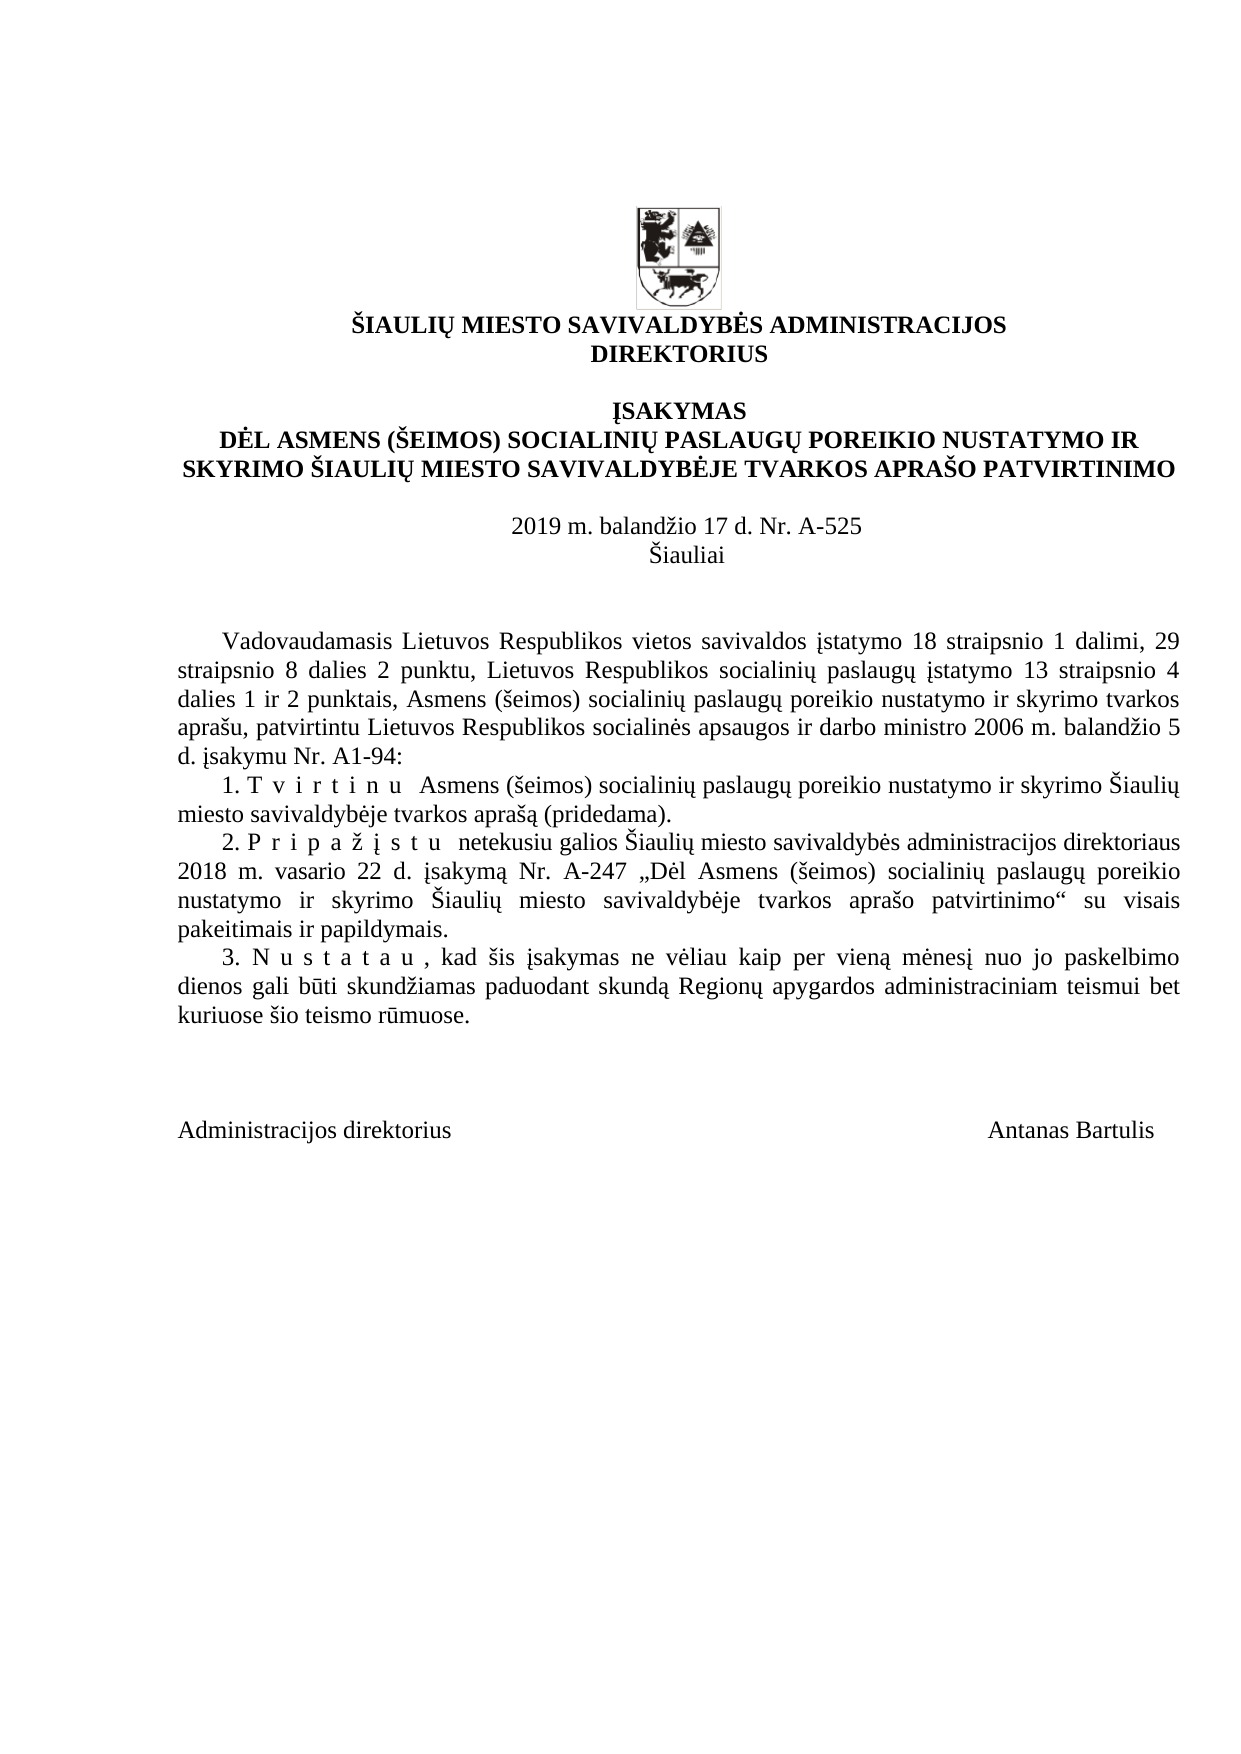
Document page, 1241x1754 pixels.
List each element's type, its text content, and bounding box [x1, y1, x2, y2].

text 2019 m. balandžio 17 d. Nr. A-525 [192, 511, 1181, 540]
text DĖL ASMENS (ŠEIMOS) SOCIALINIŲ PASLAUGŲ POREIKIO NUSTATYMO IR SKYRIMO ŠIAULIŲ MIESTO SAVIVALDYBĖJE TVARKOS APRAŠO PATVIRTINIMO [177, 425, 1181, 482]
text 3. Nustatau,kad šis įsakymas ne vėliau kaip per vieną mėnesį nuo jo paskelbimo dienos gali būti skundžiamas paduodant skundą Regionų apygardos administraciniam teismui bet kuriuose šio teismo rūmuose. [177, 942, 1181, 1029]
text 1. Tvirtinu Asmens (šeimos) socialinių paslaugų poreikio nustatymo ir skyrimo Šiaulių miesto savivaldybėje tvarkos aprašą (pridedama). [177, 770, 1181, 827]
subtitle ŠIAULIŲ MIESTO SAVIVALDYBĖS ADMINISTRACIJOS [177, 310, 1181, 339]
text 2. Pripažįstu netekusiu galios Šiaulių miesto savivaldybės administracijos direktoriaus 2018 m. vasario 22 d. įsakymą Nr. A-247 „Dėl Asmens (šeimos) socialinių paslaugų poreikio nustatymo ir skyrimo Šiaulių miesto savivaldybėje tvarkos aprašo patvirtinimo“ su visais pakeitimais ir papildymais. [177, 827, 1181, 942]
text Administracijos direktorius Antanas Bartulis [177, 1115, 1181, 1144]
text DIREKTORIUS [177, 339, 1181, 367]
text Šiauliai [192, 540, 1181, 569]
text Vadovaudamasis Lietuvos Respublikos vietos savivaldos įstatymo 18 straipsnio 1 dalimi, 29 straipsnio 8 dalies 2 punktu, Lietuvos Respublikos socialinių paslaugų įstatymo 13 straipsnio 4 dalies 1 ir 2 punktais, Asmens (šeimos) socialinių paslaugų poreikio nustatymo ir skyrimo tvarkos aprašu, patvirtintu Lietuvos Respublikos socialinės apsaugos ir darbo ministro 2006 m. balandžio 5 d. įsakymu Nr. A1-94: [177, 626, 1181, 770]
text ĮSAKYMAS [177, 396, 1181, 425]
